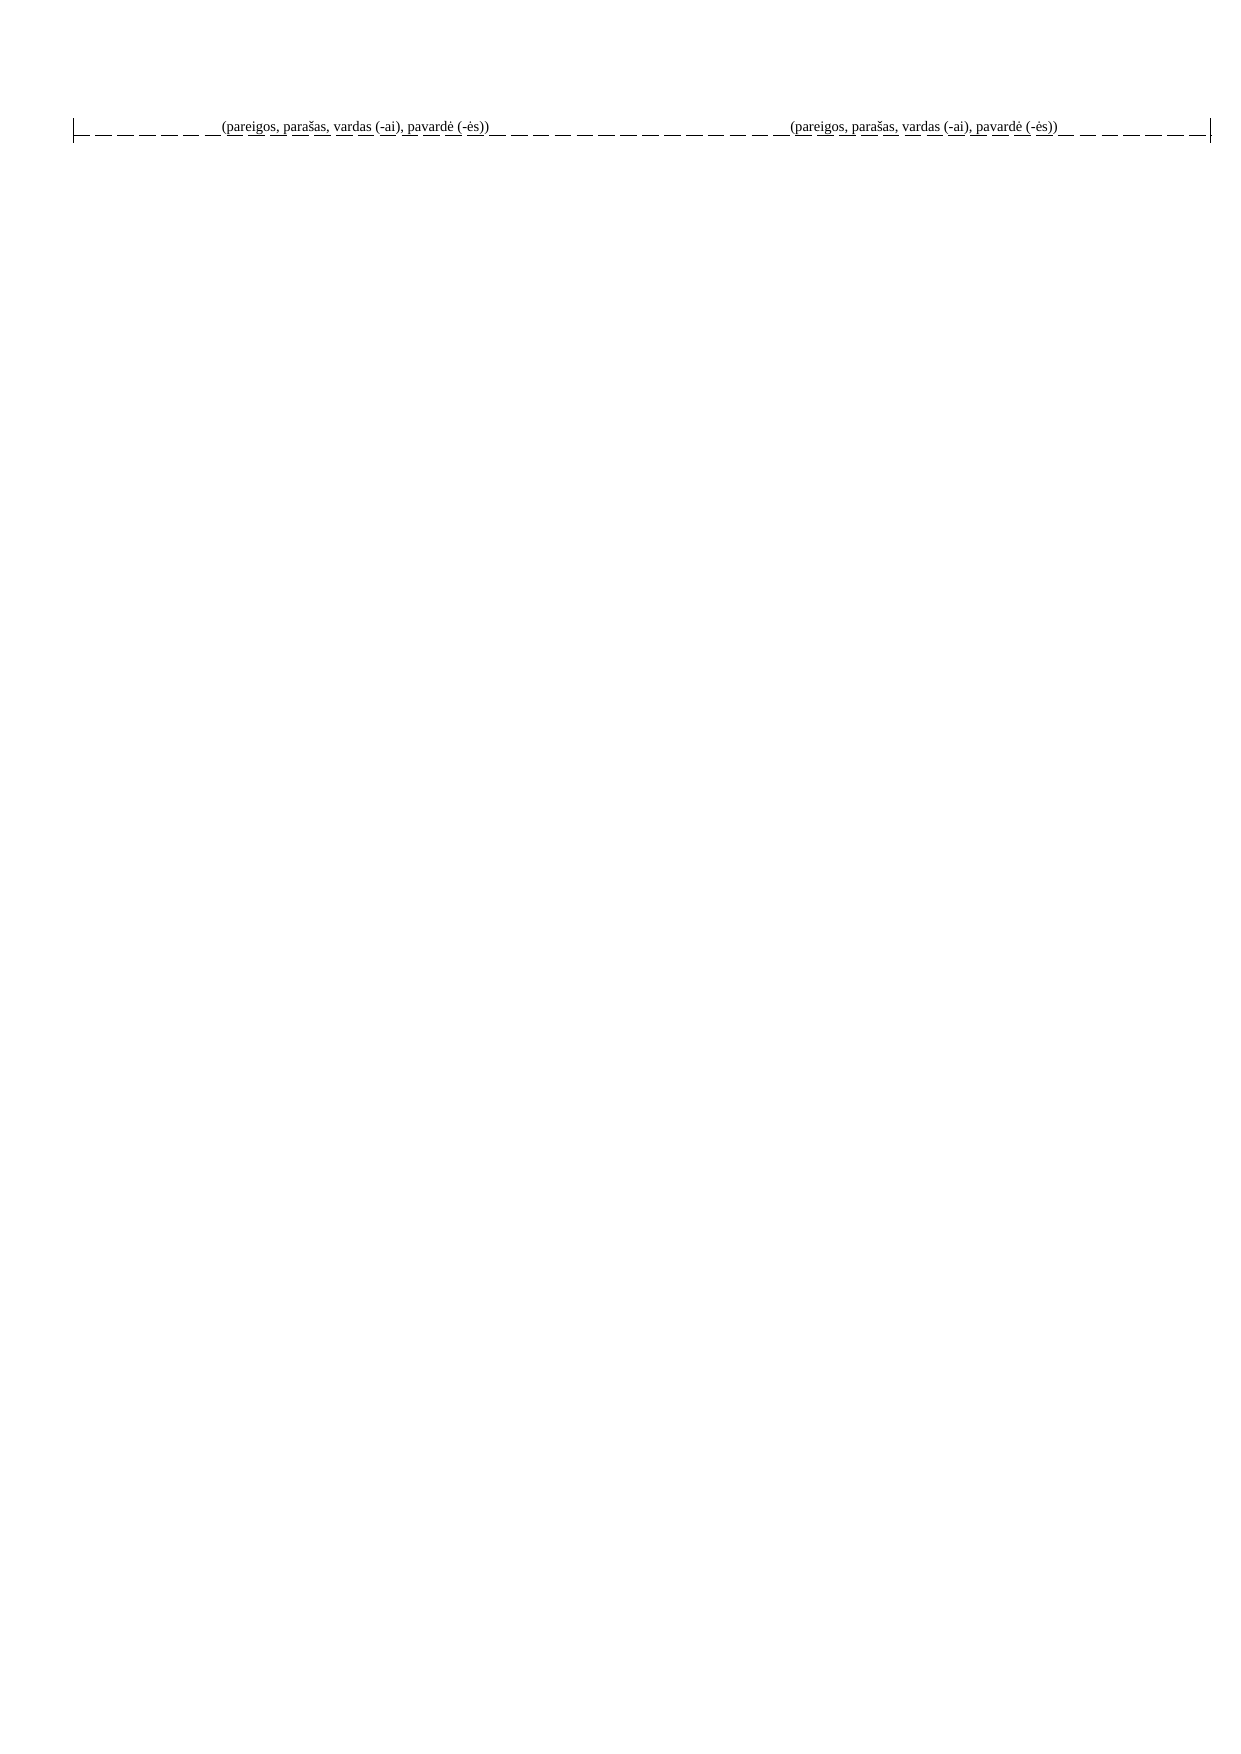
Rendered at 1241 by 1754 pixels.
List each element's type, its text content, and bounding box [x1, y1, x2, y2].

table_cell (pareigos, parašas, vardas (-ai), pavardė (-ės)) [74, 118, 637, 135]
table_cell (pareigos, parašas, vardas (-ai), pavardė (-ės)) [637, 118, 1210, 135]
table_cell [74, 135, 1210, 143]
